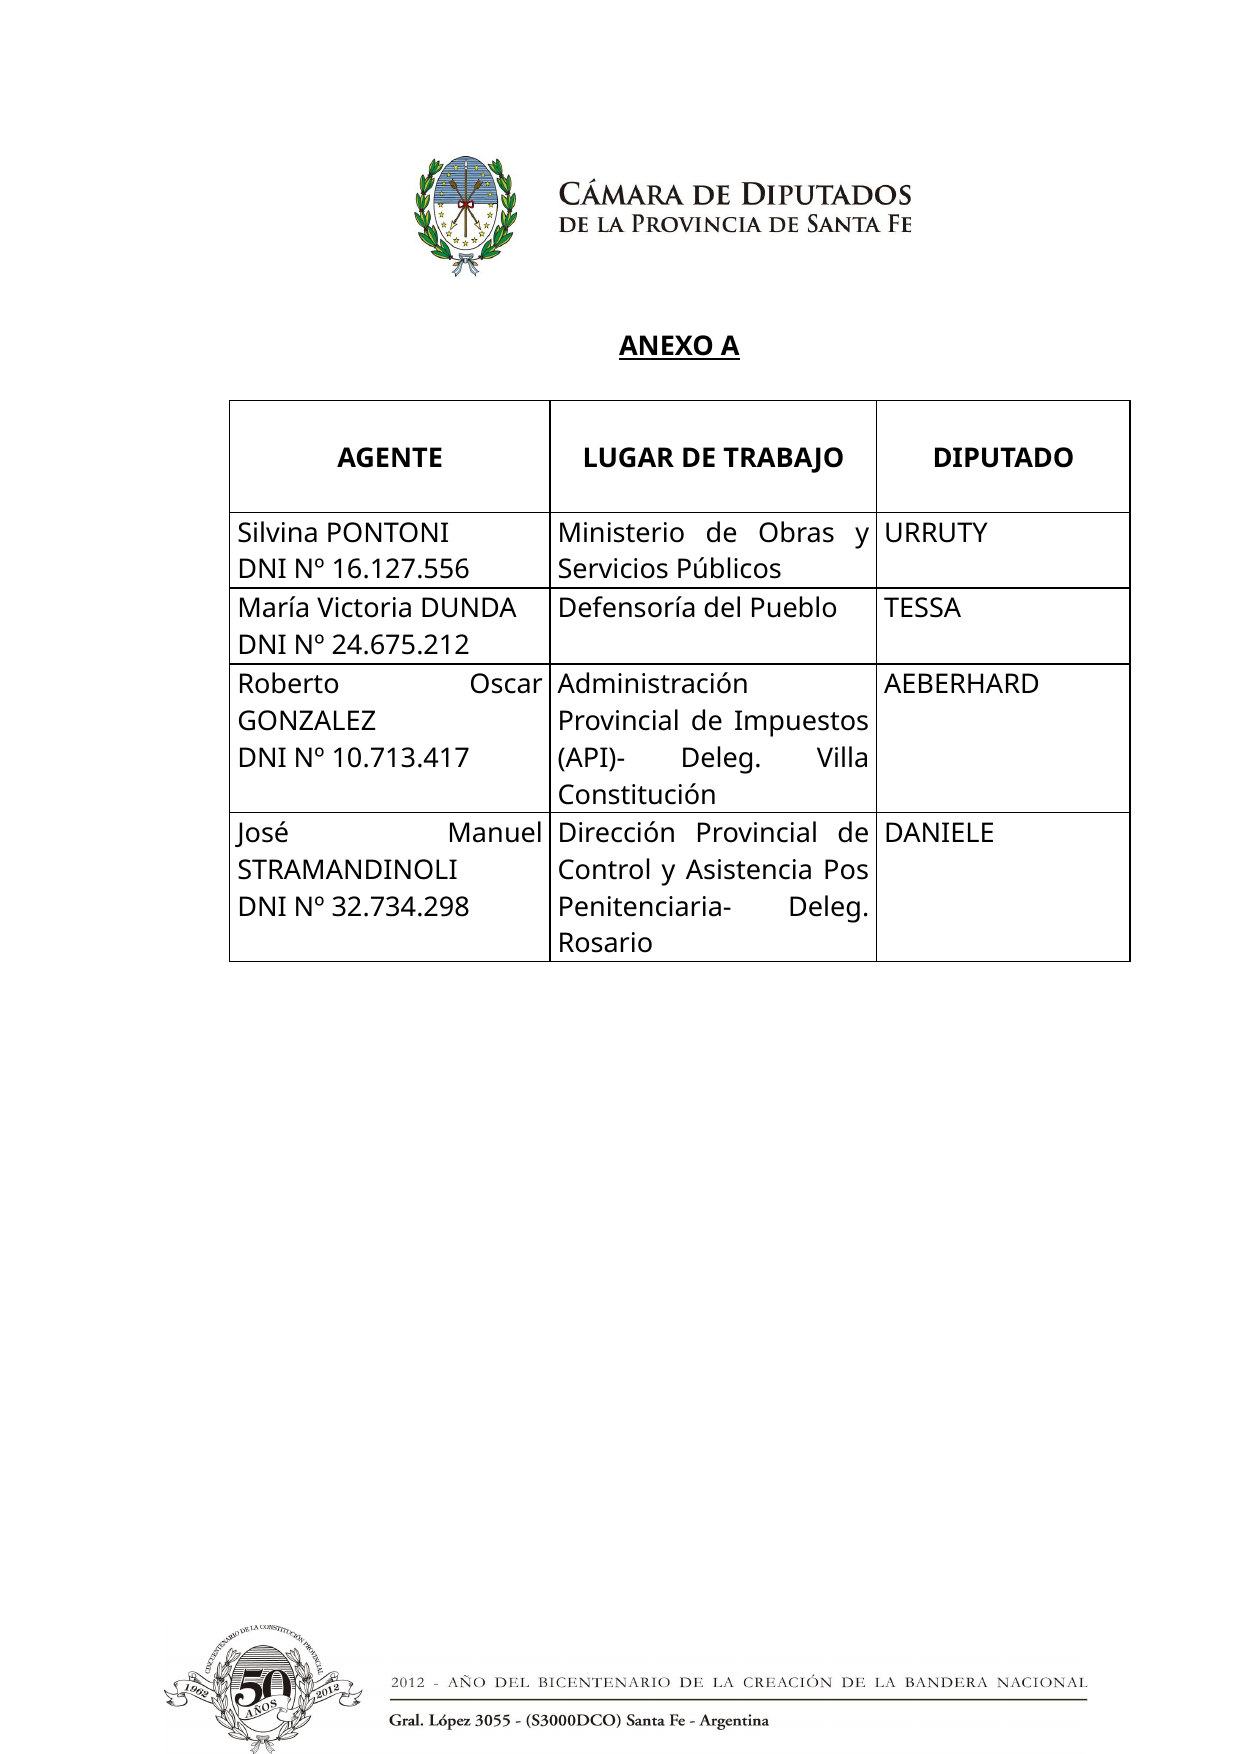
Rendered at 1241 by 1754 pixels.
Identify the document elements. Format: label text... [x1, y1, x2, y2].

table_cell Ministerio de Obras y Servicios Públicos [551, 513, 876, 587]
table_header Roberto Oscar GONZALEZ DNI Nº 10.713.417 [230, 665, 549, 812]
table_cell José Manuel STRAMANDINOLI DNI Nº 32.734.298 [230, 813, 549, 961]
table_header DIPUTADO [877, 401, 1129, 512]
table_cell DANIELE [877, 813, 1129, 961]
table_header AEBERHARD [877, 665, 1129, 812]
table_cell Silvina PONTONI DNI Nº 16.127.556 [230, 513, 549, 587]
table_header TESSA [877, 589, 1129, 663]
picture [164, 1625, 1088, 1754]
table_header María Victoria DUNDA DNI Nº 24.675.212 [230, 589, 549, 663]
table_cell Dirección Provincial de Control y Asistencia Pos Penitenciaria- Deleg. Rosario [551, 813, 876, 961]
table_cell URRUTY [877, 513, 1129, 587]
text ANEXO A [236, 327, 1122, 363]
table_header Defensoría del Pueblo [551, 589, 876, 663]
picture [414, 156, 912, 281]
table_header Administración Provincial de Impuestos (API)- Deleg. Villa Constitución [551, 665, 876, 812]
table_header LUGAR DE TRABAJO [551, 401, 876, 512]
table_header AGENTE [230, 401, 549, 512]
